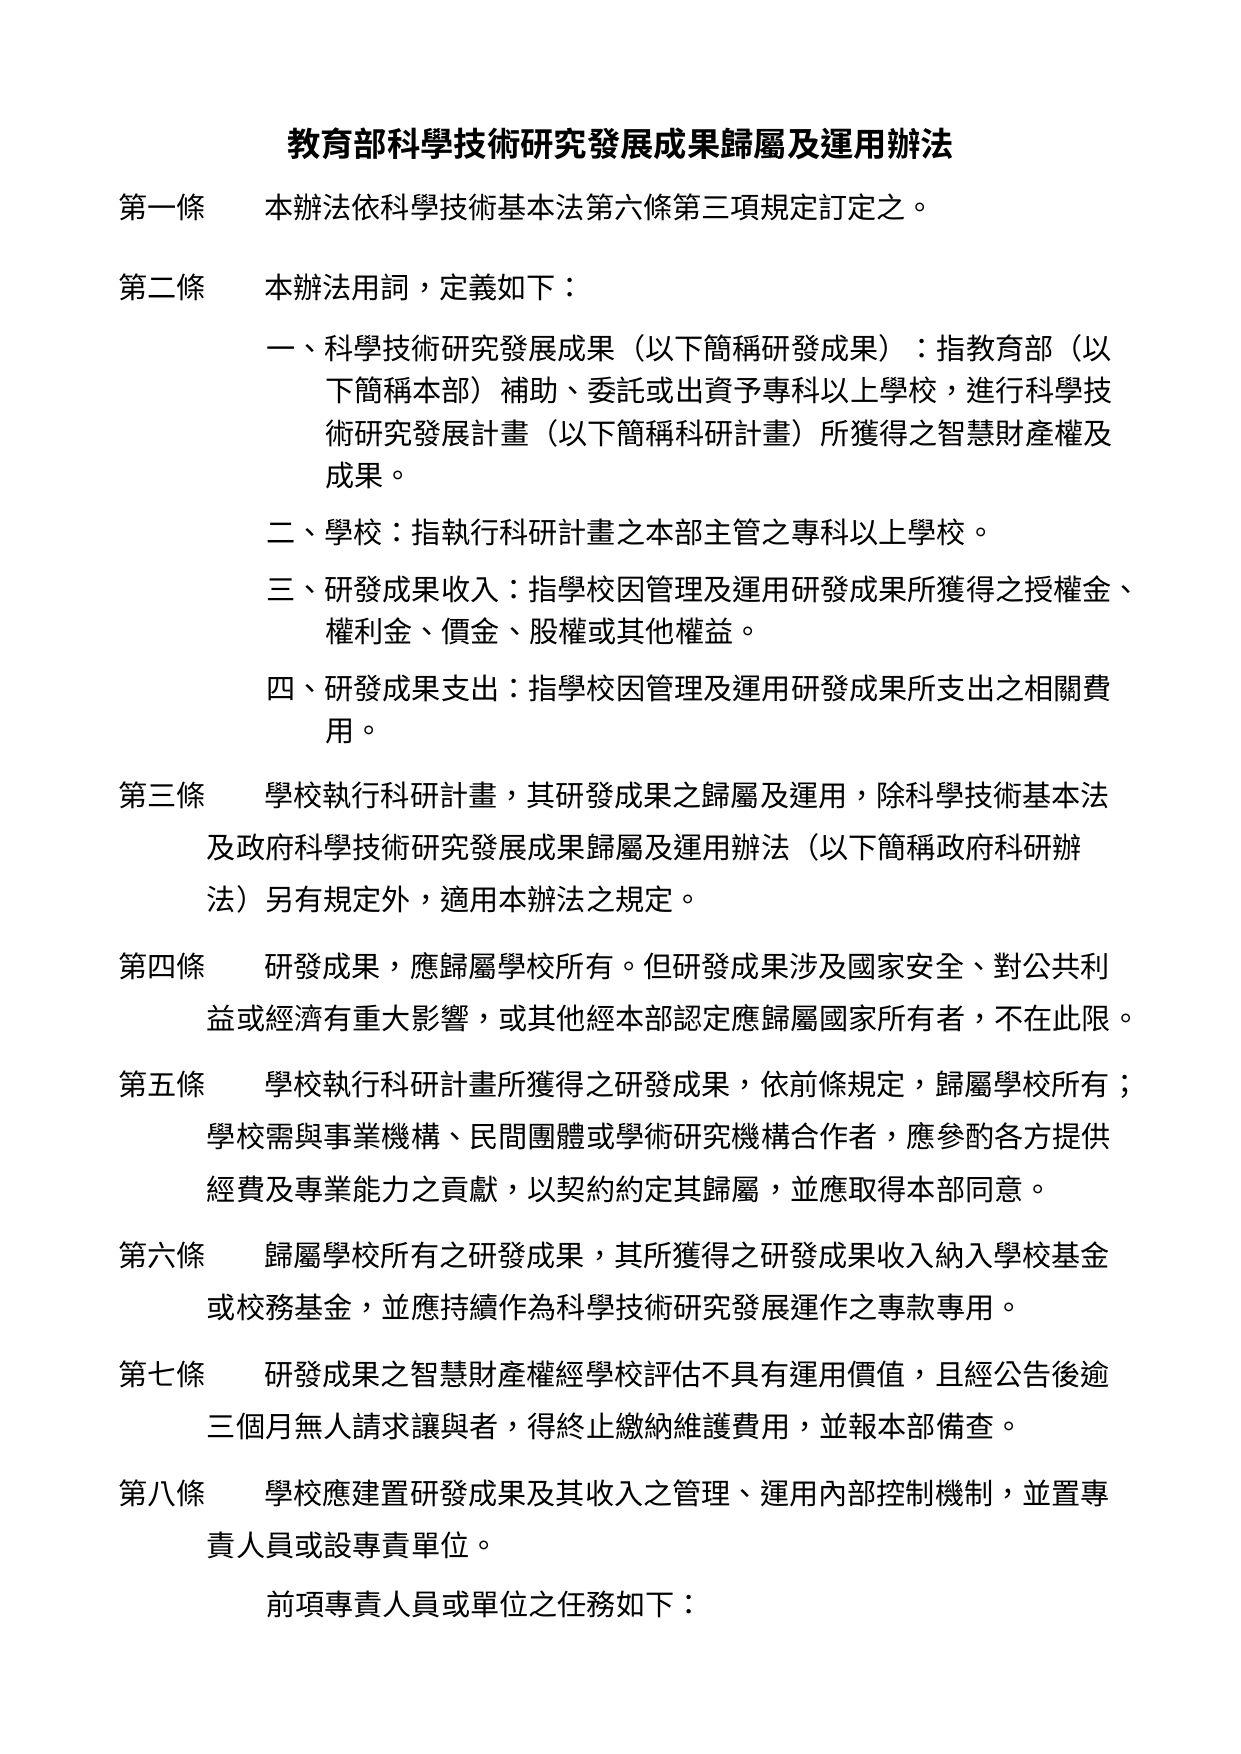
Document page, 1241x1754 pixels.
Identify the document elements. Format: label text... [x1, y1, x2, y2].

text 第二條 本辦法用詞，定義如下： [118, 264, 1122, 307]
text 前項專責人員或單位之任務如下： [142, 1581, 1122, 1623]
text 第五條 學校執行科研計畫所獲得之研發成果，依前條規定，歸屬學校所有；學校需與事業機構、民間團體或學術研究機構合作者，應參酌各方提供經費及專業能力之貢獻，以契約約定其歸屬，並應取得本部同意。 [118, 1054, 1122, 1210]
text 第三條 學校執行科研計畫，其研發成果之歸屬及運用，除科學技術基本法及政府科學技術研究發展成果歸屬及運用辦法（以下簡稱政府科研辦法）另有規定外，適用本辦法之規定。 [118, 764, 1122, 921]
text 第六條 歸屬學校所有之研發成果，其所獲得之研發成果收入納入學校基金或校務基金，並應持續作為科學技術研究發展運作之專款專用。 [118, 1225, 1122, 1329]
text 三、研發成果收入：指學校因管理及運用研發成果所獲得之授權金、權利金、價金、股權或其他權益。 [266, 566, 1122, 651]
text 第四條 研發成果，應歸屬學校所有。但研發成果涉及國家安全、對公共利益或經濟有重大影響，或其他經本部認定應歸屬國家所有者，不在此限。 [118, 935, 1122, 1039]
text 教育部科學技術研究發展成果歸屬及運用辦法 [118, 118, 1122, 166]
text 第一條 本辦法依科學技術基本法第六條第三項規定訂定之。 [118, 185, 1122, 227]
text 四、研發成果支出：指學校因管理及運用研發成果所支出之相關費用。 [266, 665, 1122, 750]
text 第七條 研發成果之智慧財產權經學校評估不具有運用價值，且經公告後逾三個月無人請求讓與者，得終止繳納維護費用，並報本部備查。 [118, 1344, 1122, 1448]
text 二、學校：指執行科研計畫之本部主管之專科以上學校。 [248, 509, 1122, 552]
text 第八條 學校應建置研發成果及其收入之管理、運用內部控制機制，並置專責人員或設專責單位。 [118, 1462, 1122, 1567]
text 一、科學技術研究發展成果（以下簡稱研發成果）：指教育部（以下簡稱本部）補助、委託或出資予專科以上學校，進行科學技術研究發展計畫（以下簡稱科研計畫）所獲得之智慧財產權及成果。 [266, 326, 1122, 495]
